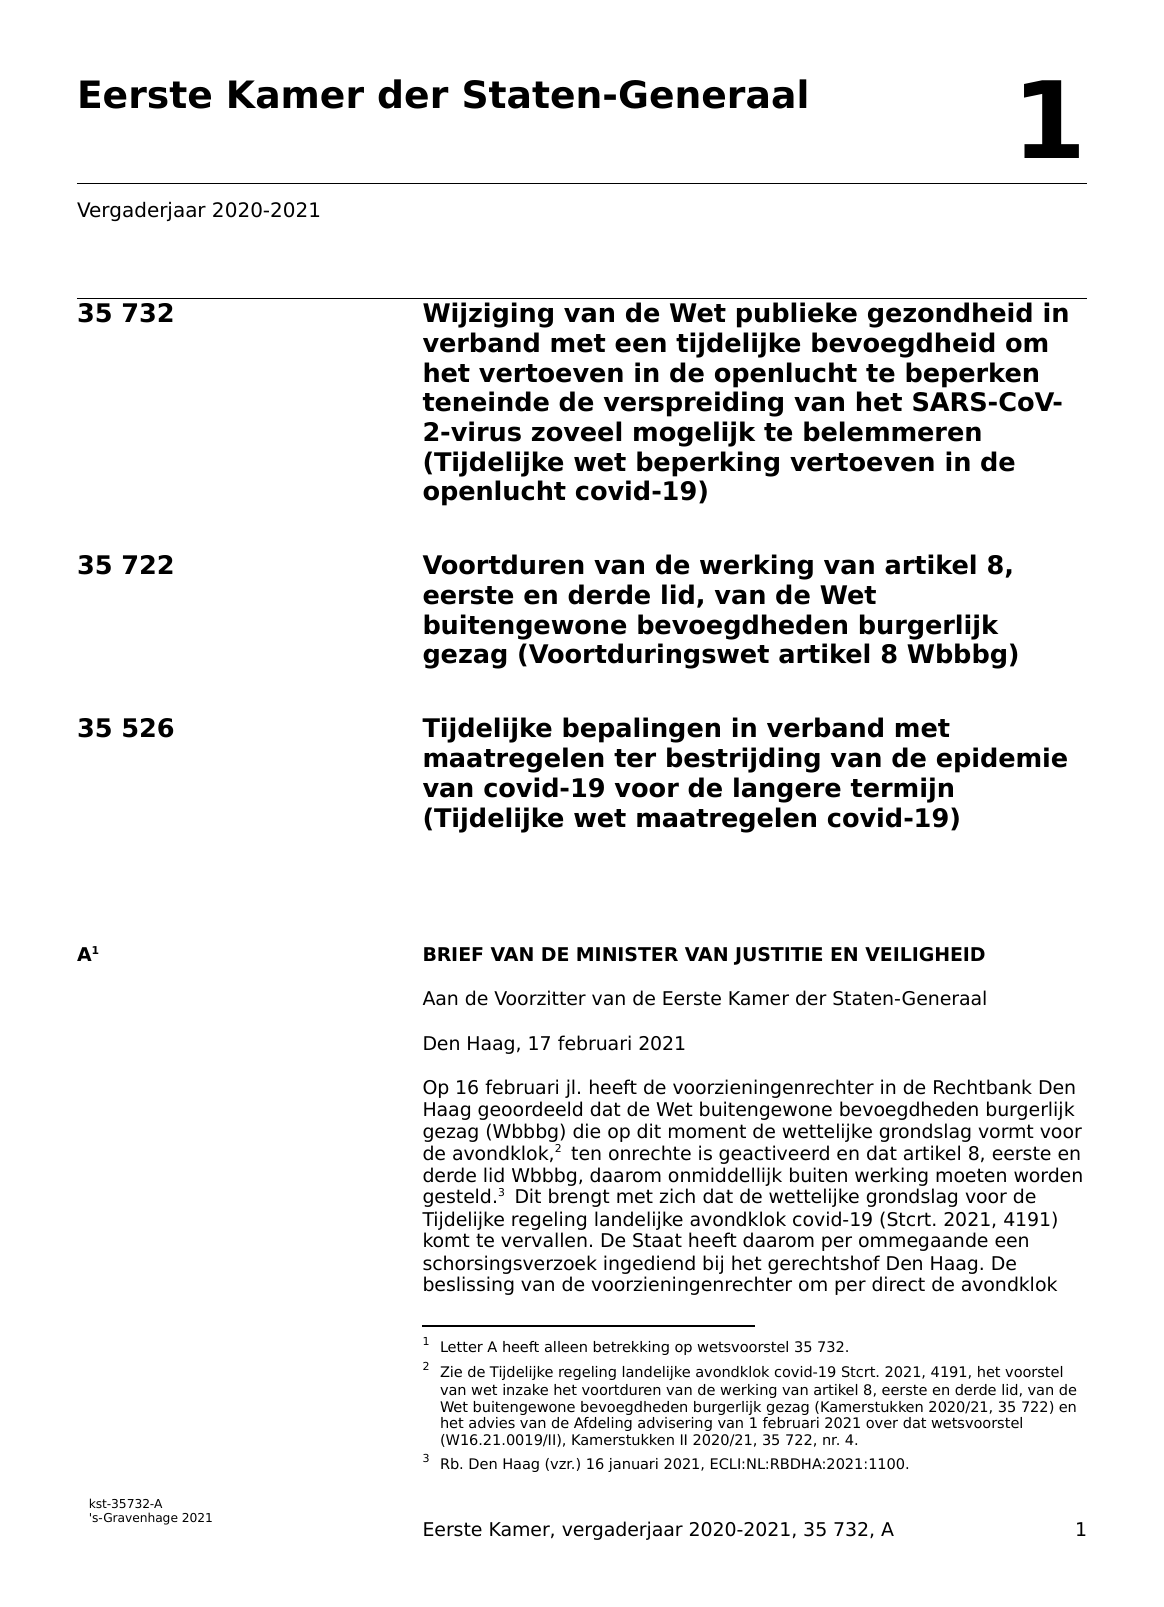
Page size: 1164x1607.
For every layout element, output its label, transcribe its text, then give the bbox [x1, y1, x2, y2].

text 's-Gravenhage 2021 [88, 1511, 323, 1525]
subtitle 35 732 Wijziging van de Wet publieke gezondheid in verband met een tijdelijke bevoegdheid om het vertoeven in de openlucht te beperken teneinde de verspreiding van het SARS-CoV-2-virus zoveel mogelijk te belemmeren (Tijdelijke wet beperking vertoeven in de openlucht covid-19) [77, 299, 1087, 507]
text kst-35732-A [88, 1497, 323, 1511]
subtitle A BRIEF VAN DE MINISTER VAN JUSTITIE EN VEILIGHEID [77, 944, 1087, 966]
text Den Haag, 17 februari 2021 [422, 1032, 1087, 1054]
text Op 16 februari jl. heeft de voorzieningenrechter in de Rechtbank Den Haag geoordeeld dat de Wet buitengewone bevoegdheden burgerlijk gezag (Wbbbg) die op dit moment de wettelijke grondslag vormt voor de avondklok, ten onrechte is geactiveerd en dat artikel 8, eerste en derde lid Wbbbg, daarom onmiddellijk buiten werking moeten worden gesteld. Dit brengt met zich dat de wettelijke grondslag voor de Tijdelijke regeling landelijke avondklok covid-19 (Stcrt. 2021, 4191) komt te vervallen. De Staat heeft daarom per ommegaande een schorsingsverzoek ingediend bij het gerechtshof Den Haag. De beslissing van de voorzieningenrechter om per direct de avondklok [422, 1077, 1087, 1296]
table_cell Vergaderjaar 2020-2021 [77, 184, 1087, 298]
text Zie de Tijdelijke regeling landelijke avondklok covid-19 Stcrt. 2021, 4191, het voorstel van wet inzake het voortduren van de werking van artikel 8, eerste en derde lid, van de Wet buitengewone bevoegdheden burgerlijk gezag (Kamerstukken 2020/21, 35 722) en het advies van de Afdeling advisering van 1 februari 2021 over dat wetsvoorstel (W16.21.0019/II), Kamerstukken II 2020/21, 35 722, nr. 4. [422, 1360, 1087, 1449]
text Letter A heeft alleen betrekking op wetsvoorstel 35 732. [422, 1335, 1087, 1357]
text Aan de Voorzitter van de Eerste Kamer der Staten-Generaal [422, 988, 1087, 1010]
subtitle 35 722 Voortduren van de werking van artikel 8, eerste en derde lid, van de Wet buitengewone bevoegdheden burgerlijk gezag (Voortduringswet artikel 8 Wbbbg) [77, 551, 1087, 670]
table_header 1 [886, 59, 1087, 183]
text Rb. Den Haag (vzr.) 16 januari 2021, ECLI:NL:RBDHA:2021:1100. [422, 1452, 1087, 1474]
table_header Eerste Kamer der Staten-Generaal [77, 59, 886, 183]
subtitle 35 526 Tijdelijke bepalingen in verband met maatregelen ter bestrijding van de epidemie van covid-19 voor de langere termijn (Tijdelijke wet maatregelen covid-19) [77, 714, 1087, 833]
